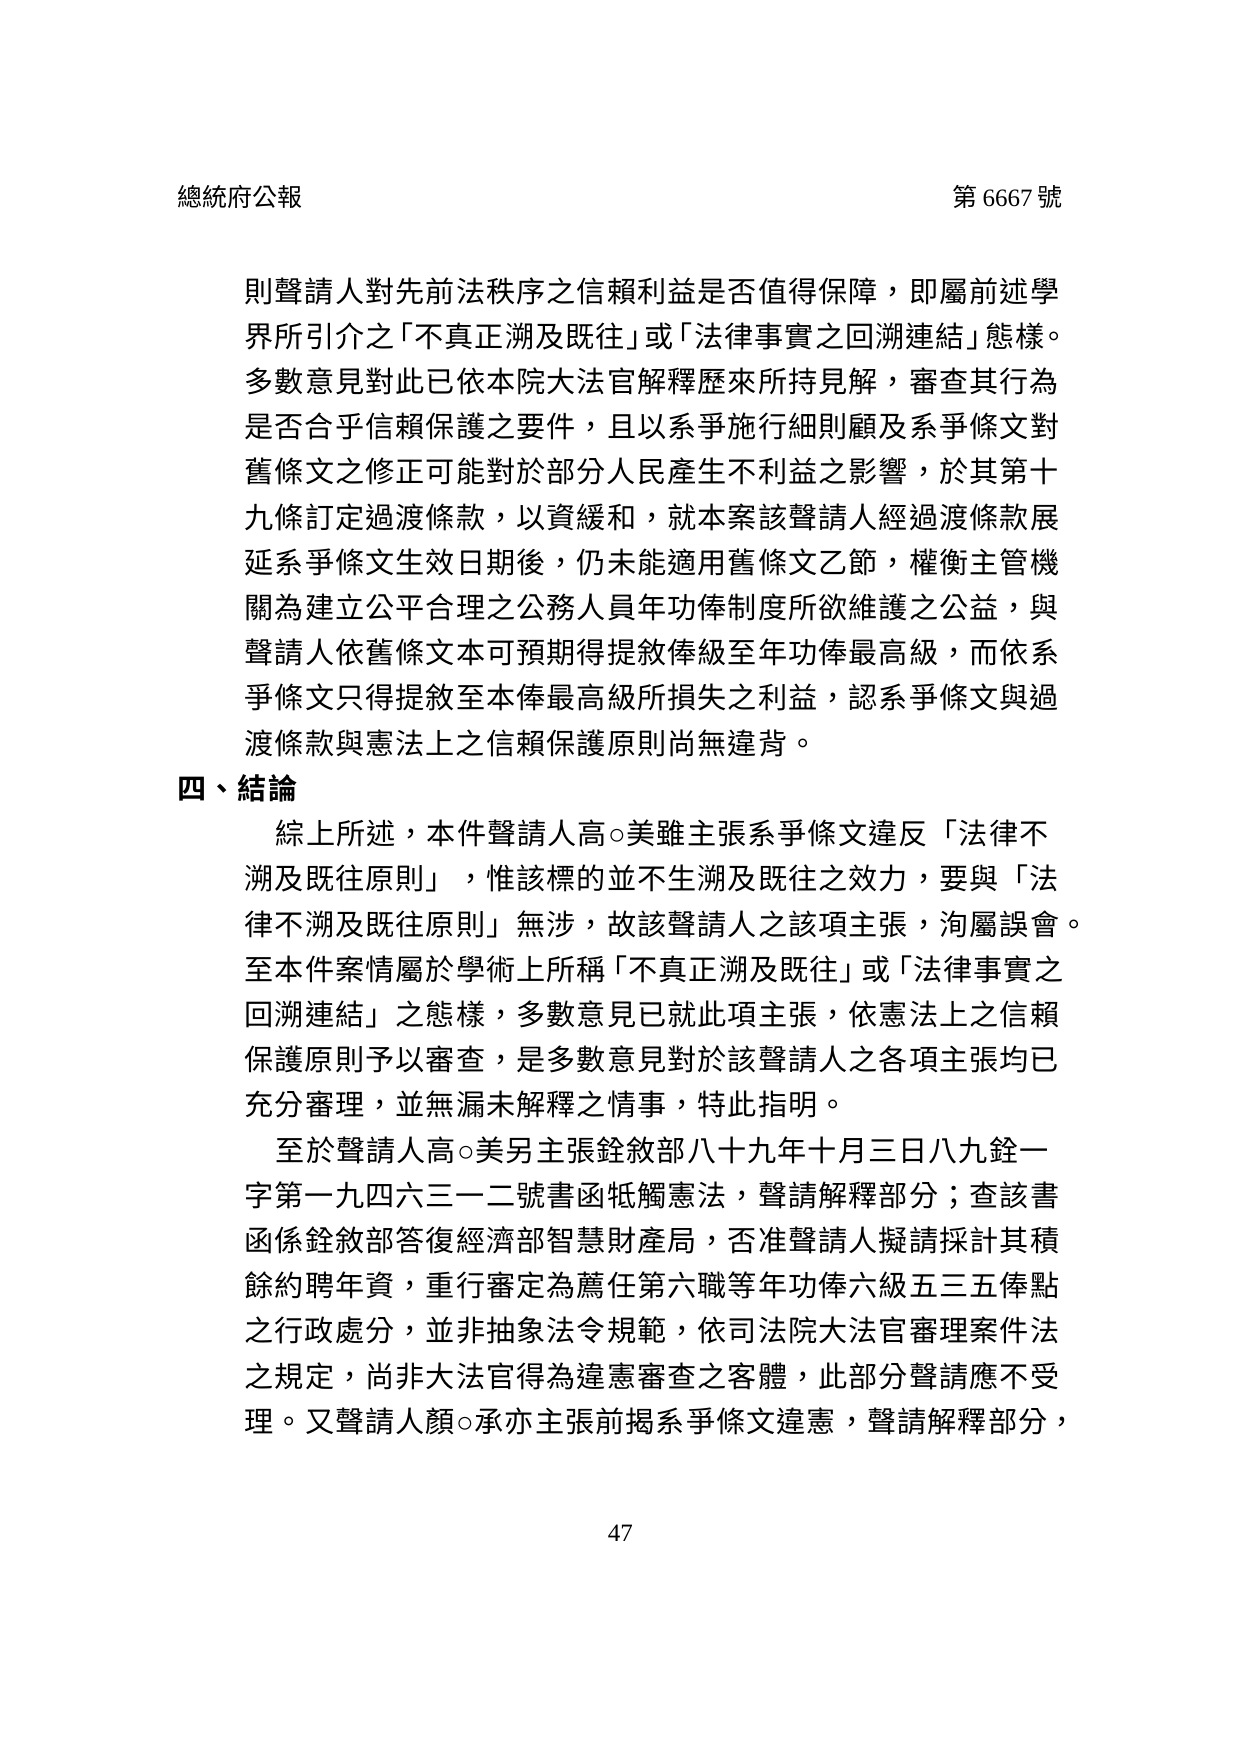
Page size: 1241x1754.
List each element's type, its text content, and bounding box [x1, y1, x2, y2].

text 綜上所述，本件聲請人高○美雖主張系爭條文違反「法律不溯及既往原則」，惟該標的並不生溯及既往之效力，要與「法律不溯及既往原則」無涉，故該聲請人之該項主張，洵屬誤會。至本件案情屬於學術上所稱「不真正溯及既往」或「法律事實之回溯連結」之態樣，多數意見已就此項主張，依憲法上之信賴保護原則予以審查，是多數意見對於該聲請人之各項主張均已充分審理，並無漏未解釋之情事，特此指明。 [244, 808, 1063, 1125]
text 四、結論 [177, 763, 1063, 808]
text 查聲請人高○美係自七十六年十月起任職經濟部中央標準局約聘研究員，於八十八年間應公務人員高等考試筆試及格，同年十月二十二日開始接受為期四個月之實務訓練，於八十九年二月二十二日取得實任公務人員資格，嗣後由其服務單位為其向考試院銓敘部申請審定職等與提敘俸給，而系爭條文係自八十九年一月十五日開始施行，故系爭條文顯非對其施行前已完結之事實回溯生效，從而本案並不涉及前述「法律不溯及既往原則」之規範，甚為明確。次查，該聲請人於系爭條文修正發布前既應公務人員考試筆試及格，並已接受實務訓練，足認其確有基於對舊條文規定之信賴而表現具體行為，期望於實任公務人員後申請取得較高職級及俸給之權益，因而客觀上確有信賴事實存在，然其行為完成之時點係在系爭條文生效施行之後，則聲請人對先前法秩序之信賴利益是否值得保障，即屬前述學界所引介之「不真正溯及既往」或「法律事實之回溯連結」態樣。多數意見對此已依本院大法官解釋歷來所持見解，審查其行為是否合乎信賴保護之要件，且以系爭施行細則顧及系爭條文對舊條文之修正可能對於部分人民產生不利益之影響，於其第十九條訂定過渡條款，以資緩和，就本案該聲請人經過渡條款展延系爭條文生效日期後，仍未能適用舊條文乙節，權衡主管機關為建立公平合理之公務人員年功俸制度所欲維護之公益，與聲請人依舊條文本可預期得提敘俸級至年功俸最高級，而依系爭條文只得提敘至本俸最高級所損失之利益，認系爭條文與過渡條款與憲法上之信賴保護原則尚無違背。 [244, 266, 1063, 763]
text 至於聲請人高○美另主張銓敘部八十九年十月三日八九銓一字第一九四六三一二號書函牴觸憲法，聲請解釋部分；查該書函係銓敘部答復經濟部智慧財產局，否准聲請人擬請採計其積餘約聘年資，重行審定為薦任第六職等年功俸六級五三五俸點之行政處分，並非抽象法令規範，依司法院大法官審理案件法之規定，尚非大法官得為違憲審查之客體，此部分聲請應不受理。又聲請人顏○承亦主張前揭系爭條文違憲，聲請解釋部分，查其參加八十九年特種考試經濟部專利商標審查人員考試三等考試技藝職系工業設計科考試之報名時間（八十八年十二月十三日至二十四日）與考試日期（八十九年三月十日至十二日）、榜示錄取日期（八十九年四月二十一日），依序均發生於系爭條文發布與施行日期以後，故於系爭條文修正發布、施行日期以前，並無值得保護之信賴事實存在，因其聲請解釋之標的，與前述已解釋部分，係屬同一審查標的，故無庸另為不受理之諭知，均併予指明。 [244, 1125, 1063, 1441]
